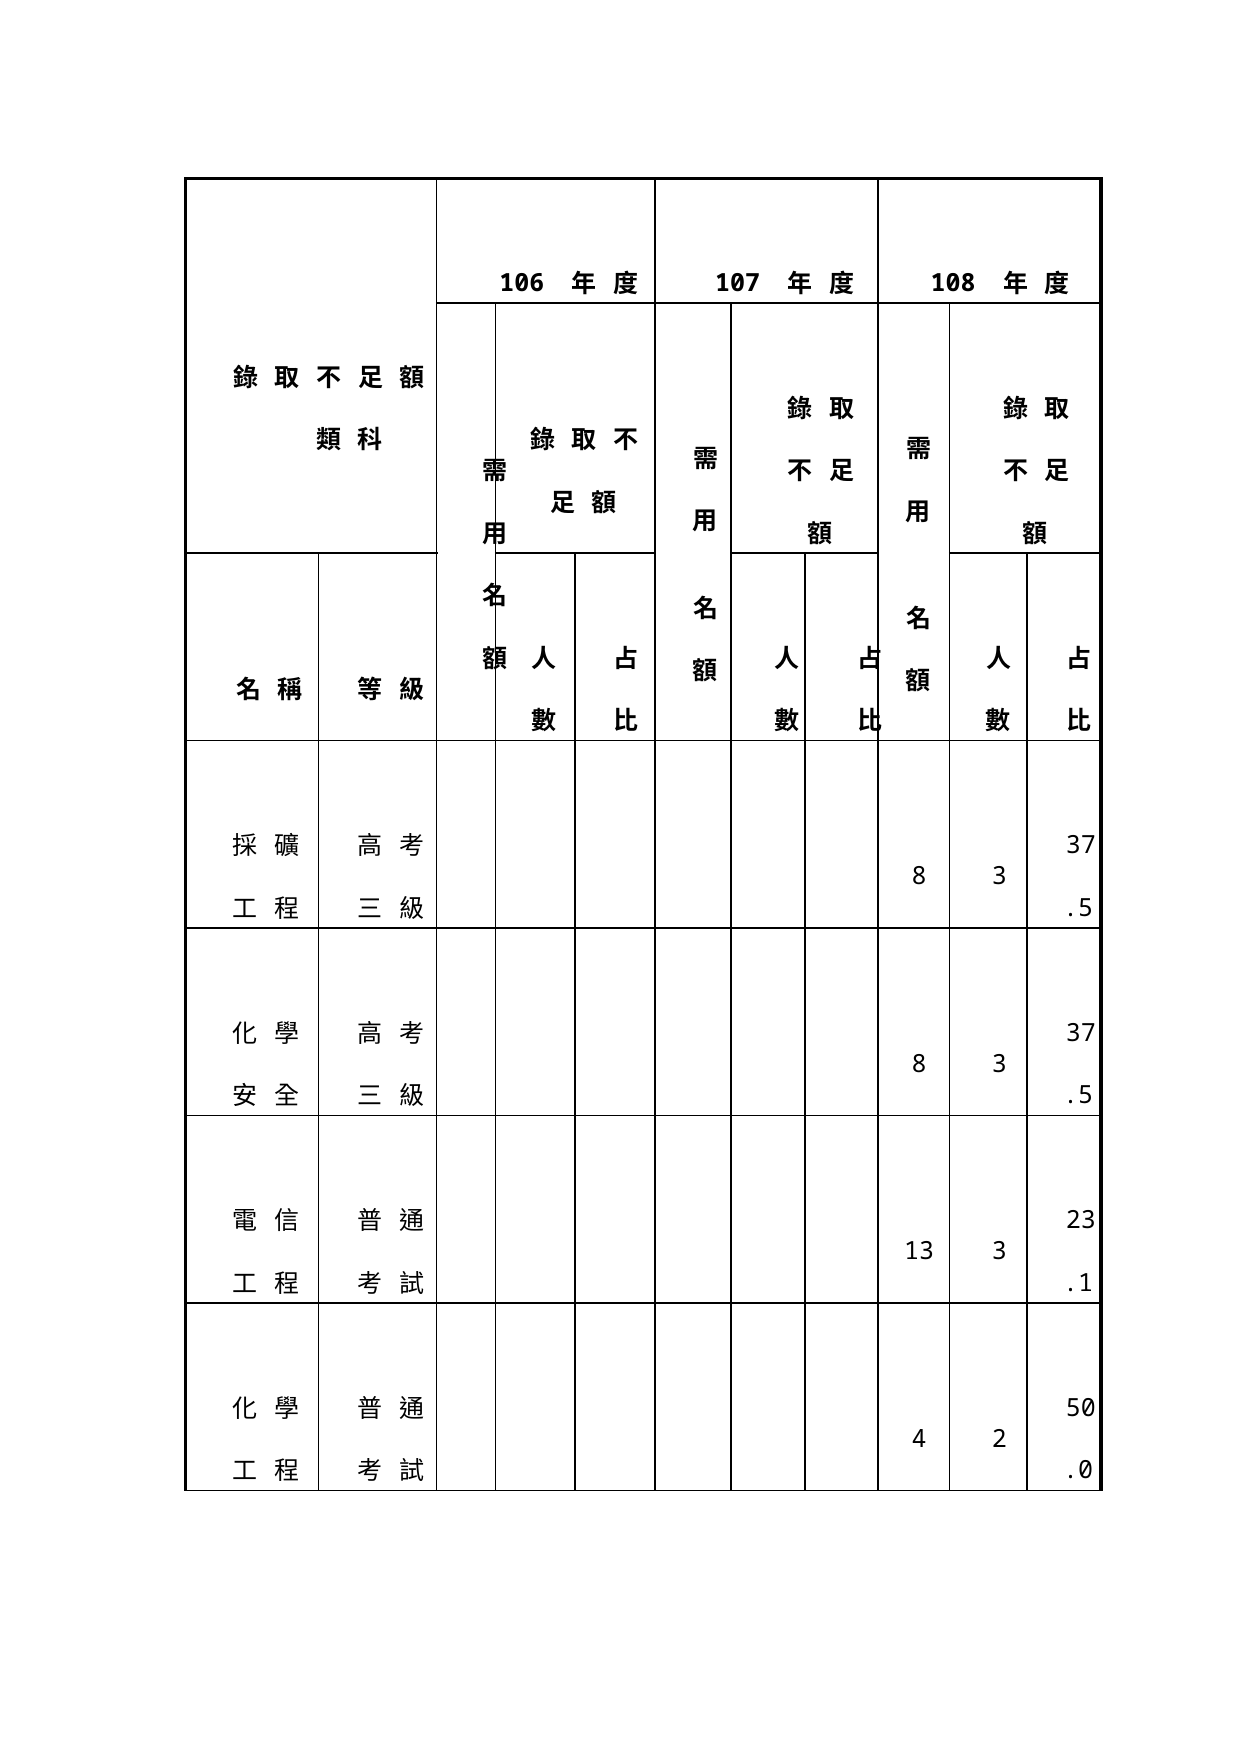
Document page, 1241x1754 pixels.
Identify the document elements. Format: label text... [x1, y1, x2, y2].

table_cell 占比 [576, 554, 654, 740]
table_cell 高考三級 [319, 929, 436, 1115]
table_cell 採礦工程 [187, 741, 318, 927]
table_cell 37.5 [1028, 741, 1099, 927]
table_cell 占比 [1028, 554, 1099, 740]
table_cell 錄取不足額 [732, 304, 877, 552]
table_cell [806, 1304, 877, 1490]
table_cell 人數 [732, 554, 804, 740]
table_cell 需用 名額 [437, 304, 495, 740]
table_cell [496, 929, 574, 1115]
table_cell 人數 [950, 554, 1026, 740]
table_cell [806, 1116, 877, 1302]
table_cell [732, 1304, 804, 1490]
table_cell 錄取不足額 [496, 304, 654, 552]
table_cell [656, 1116, 730, 1302]
table_cell [656, 1304, 730, 1490]
table_cell 23.1 [1028, 1116, 1099, 1302]
table_cell [437, 1116, 495, 1302]
table_cell 需用 名額 [656, 304, 730, 740]
table_cell [732, 929, 804, 1115]
table_cell 普通考試 [319, 1304, 436, 1490]
table_cell [496, 1116, 574, 1302]
table_cell [496, 1304, 574, 1490]
table_header 106年度 [437, 180, 654, 302]
table_cell [656, 929, 730, 1115]
table_cell 13 [879, 1116, 949, 1302]
table_cell [576, 1304, 654, 1490]
table_cell [732, 741, 804, 927]
table_cell 名稱 [187, 554, 318, 740]
table_cell [656, 741, 730, 927]
table_cell 2 [950, 1304, 1026, 1490]
table_cell 3 [950, 741, 1026, 927]
table_cell 4 [879, 1304, 949, 1490]
table_cell 化學工程 [187, 1304, 318, 1490]
table_header 108年度 [879, 180, 1099, 302]
table_header 錄取不足額類科 [187, 180, 436, 552]
table_cell 占比 [806, 554, 877, 740]
table_header 107年度 [656, 180, 877, 302]
table_cell 8 [879, 929, 949, 1115]
table_cell [576, 929, 654, 1115]
table_cell 錄取不足額 [950, 304, 1099, 552]
table_cell 8 [879, 741, 949, 927]
table_cell [732, 1116, 804, 1302]
table_cell [437, 1304, 495, 1490]
table_cell [806, 929, 877, 1115]
table_cell 需用 名額 [879, 304, 949, 740]
table_cell [576, 741, 654, 927]
table_cell 3 [950, 1116, 1026, 1302]
table_cell 電信工程 [187, 1116, 318, 1302]
table_cell 高考三級 [319, 741, 436, 927]
table_cell 等級 [319, 554, 436, 740]
table_cell [806, 741, 877, 927]
table_cell 普通考試 [319, 1116, 436, 1302]
table_cell [437, 741, 495, 927]
table_cell [496, 741, 574, 927]
table_cell 化學安全 [187, 929, 318, 1115]
table_cell 人數 [496, 554, 574, 740]
table_cell 50.0 [1028, 1304, 1099, 1490]
table_cell [437, 929, 495, 1115]
table_cell 3 [950, 929, 1026, 1115]
table_cell 37.5 [1028, 929, 1099, 1115]
table_cell [576, 1116, 654, 1302]
